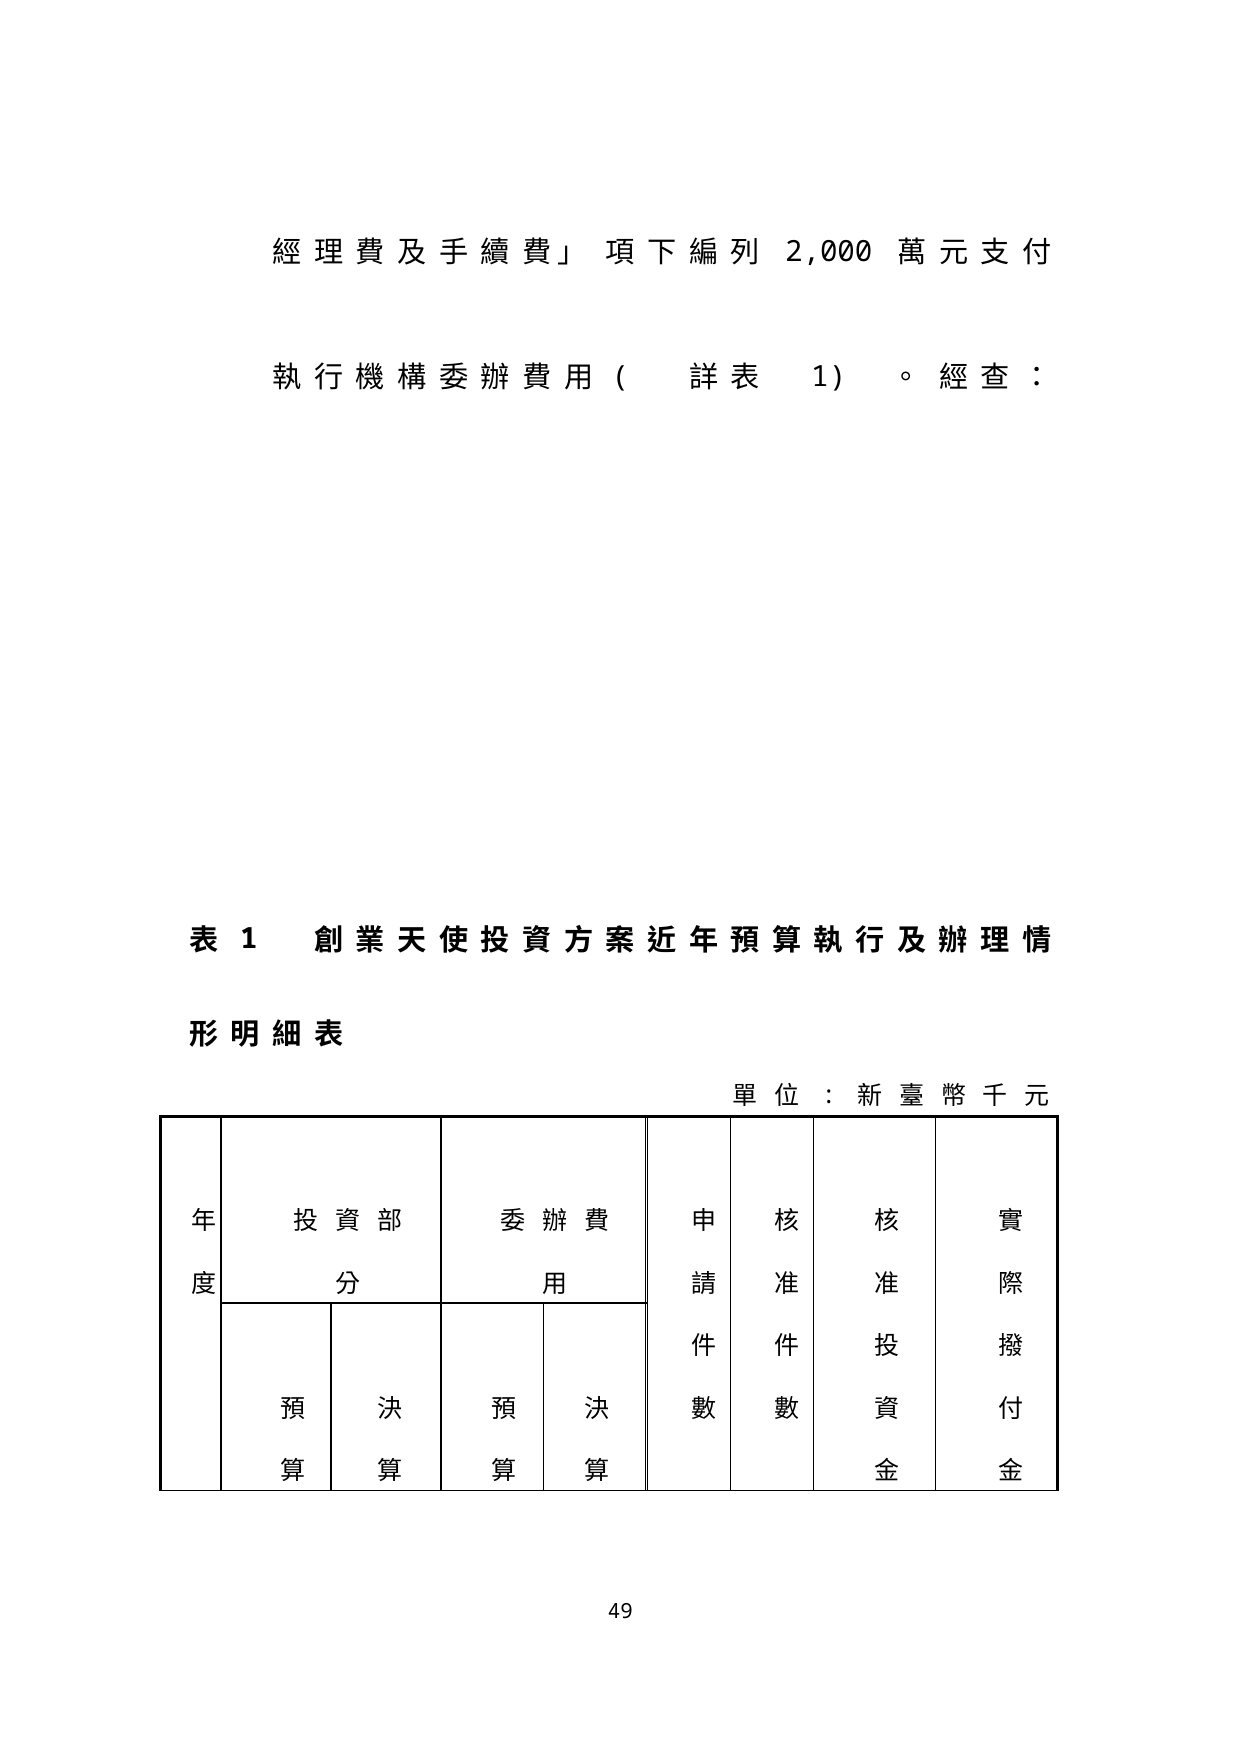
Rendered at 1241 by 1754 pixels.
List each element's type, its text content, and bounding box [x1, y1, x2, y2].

table_header 申請 件數 [648, 1118, 730, 1490]
table_header 核准件數 [731, 1118, 813, 1490]
text 表1 創業天使投資方案近年預算執行及辦理情形明細表 [183, 865, 1058, 1052]
table_header 委辦費用 [442, 1118, 645, 1302]
table_cell 決算 [332, 1304, 440, 1490]
table_cell 預算 [442, 1304, 543, 1490]
table_header 投資部分 [222, 1118, 440, 1302]
text 經理費及手續費」項下編列2,000萬元支付執行機構委辦費用(詳表1)。經查： [242, 177, 1058, 427]
table_header 核准投資金額 [814, 1118, 935, 1490]
table_header 實際撥付金額 [936, 1118, 1056, 1490]
table_header 年度 [162, 1118, 220, 1490]
table_cell 預算 [222, 1304, 330, 1490]
table_cell 決算 [544, 1304, 645, 1490]
text 單位:新臺幣千元 [183, 1052, 1058, 1115]
